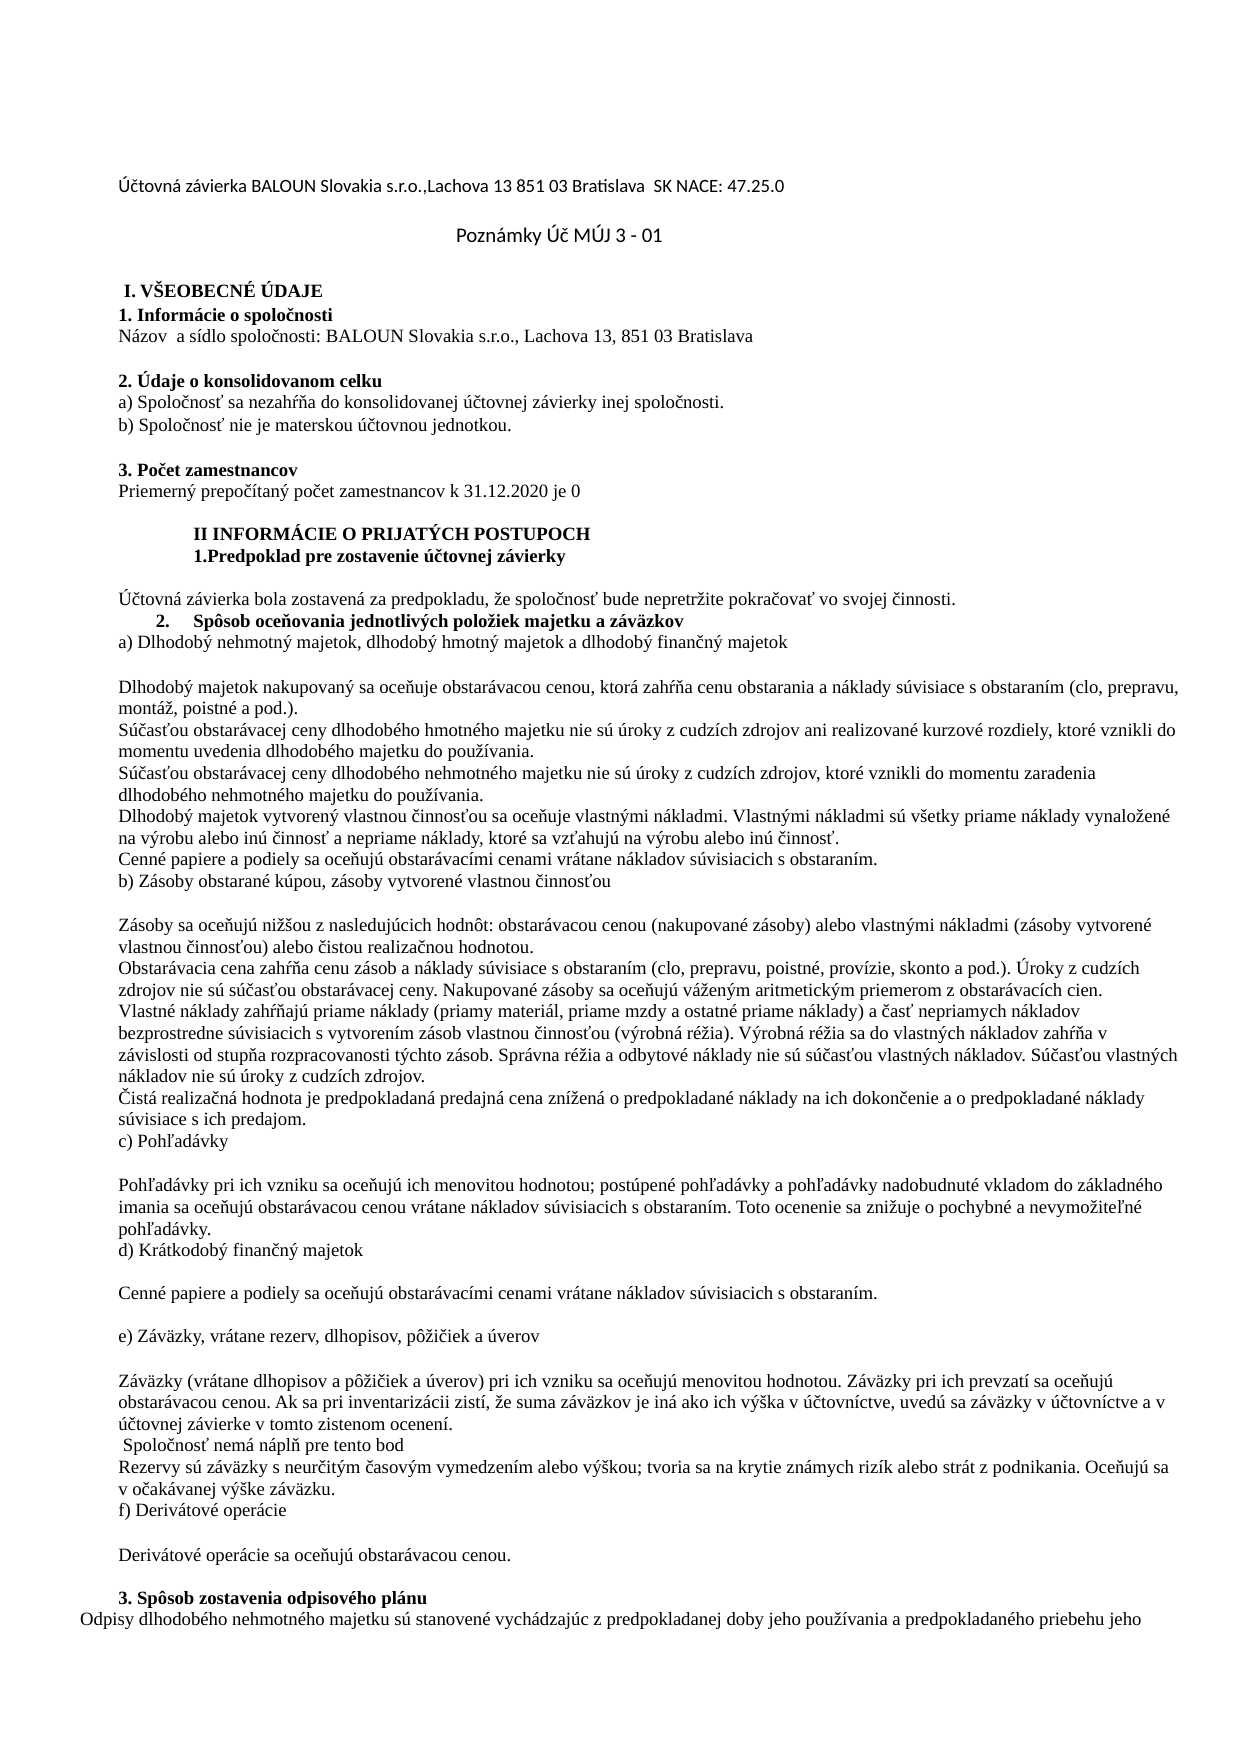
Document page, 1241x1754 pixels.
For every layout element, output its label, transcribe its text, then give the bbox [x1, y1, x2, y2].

text Obstarávacia cena zahŕňa cenu zásob a náklady súvisiace s obstaraním (clo, prepravu, poistné, provízie, skonto a pod.). Úroky z cudzích zdrojov nie sú súčasťou obstarávacej ceny. Nakupované zásoby sa oceňujú váženým aritmetickým priemerom z obstarávacích cien. [118, 957, 1182, 1000]
text Účtovná závierka BALOUN Slovakia s.r.o.,Lachova 13 851 03 Bratislava SK NACE: 47.25.0 [118, 174, 1182, 197]
text 2. Údaje o konsolidovanom celku [118, 370, 1182, 391]
text Názov a sídlo spoločnosti: BALOUN Slovakia s.r.o., Lachova 13, 851 03 Bratislava [118, 325, 1182, 347]
text Cenné papiere a podiely sa oceňujú obstarávacími cenami vrátane nákladov súvisiacich s obstaraním. [118, 848, 1182, 870]
text Vlastné náklady zahŕňajú priame náklady (priamy materiál, priame mzdy a ostatné priame náklady) a časť nepriamych nákladov bezprostredne súvisiacich s vytvorením zásob vlastnou činnosťou (výrobná réžia). Výrobná réžia sa do vlastných nákladov zahŕňa v závislosti od stupňa rozpracovanosti týchto zásob. Správna réžia a odbytové náklady nie sú súčasťou vlastných nákladov. Súčasťou vlastných nákladov nie sú úroky z cudzích zdrojov. [118, 1000, 1182, 1087]
text Súčasťou obstarávacej ceny dlhodobého hmotného majetku nie sú úroky z cudzích zdrojov ani realizované kurzové rozdiely, ktoré vznikli do momentu uvedenia dlhodobého majetku do používania. [118, 719, 1182, 762]
list a) Spoločnosť sa nezahŕňa do konsolidovanej účtovnej závierky inej spoločnosti. [118, 391, 1182, 413]
list d) Krátkodobý finančný majetok [118, 1239, 1182, 1261]
list 1.Predpoklad pre zostavenie účtovnej závierky [156, 545, 1182, 566]
text Dlhodobý majetok nakupovaný sa oceňuje obstarávacou cenou, ktorá zahŕňa cenu obstarania a náklady súvisiace s obstaraním (clo, prepravu, montáž, poistné a pod.). [118, 676, 1182, 719]
text Pohľadávky pri ich vzniku sa oceňujú ich menovitou hodnotou; postúpené pohľadávky a pohľadávky nadobudnuté vkladom do základného imania sa oceňujú obstarávacou cenou vrátane nákladov súvisiacich s obstaraním. Toto ocenenie sa znižuje o pochybné a nevymožiteľné pohľadávky. [118, 1174, 1182, 1239]
text Záväzky (vrátane dlhopisov a pôžičiek a úverov) pri ich vzniku sa oceňujú menovitou hodnotou. Záväzky pri ich prevzatí sa oceňujú obstarávacou cenou. Ak sa pri inventarizácii zistí, že suma záväzkov je iná ako ich výška v účtovníctve, uvedú sa záväzky v účtovníctve a v účtovnej závierke v tomto zistenom ocenení. [118, 1370, 1182, 1434]
list c) Pohľadávky [118, 1130, 1182, 1151]
text Spoločnosť nemá náplň pre tento bod [118, 1434, 1182, 1456]
text 3. Spôsob zostavenia odpisového plánu [118, 1587, 1182, 1608]
text Rezervy sú záväzky s neurčitým časovým vymedzením alebo výškou; tvoria sa na krytie známych rizík alebo strát z podnikania. Oceňujú sa v očakávanej výške záväzku. [118, 1456, 1182, 1499]
text 3. Počet zamestnancov [118, 459, 1182, 480]
text Zásoby sa oceňujú nižšou z nasledujúcich hodnôt: obstarávacou cenou (nakupované zásoby) alebo vlastnými nákladmi (zásoby vytvorené vlastnou činnosťou) alebo čistou realizačnou hodnotou. [118, 914, 1182, 957]
list e) Záväzky, vrátane rezerv, dlhopisov, pôžičiek a úverov [118, 1325, 1182, 1347]
text Poznámky Úč MÚJ 3 - 01 [118, 222, 1182, 248]
table_header Odpisy dlhodobého nehmotného majetku sú stanovené vychádzajúc z predpokladanej doby jeho používania a predpokladaného priebehu jeho [69, 1608, 1176, 1633]
text Súčasťou obstarávacej ceny dlhodobého nehmotného majetku nie sú úroky z cudzích zdrojov, ktoré vznikli do momentu zaradenia dlhodobého nehmotného majetku do používania. [118, 762, 1182, 805]
text Cenné papiere a podiely sa oceňujú obstarávacími cenami vrátane nákladov súvisiacich s obstaraním. [118, 1282, 1182, 1304]
list b) Zásoby obstarané kúpou, zásoby vytvorené vlastnou činnosťou [118, 870, 1182, 891]
text I. VŠEOBECNÉ ÚDAJE [118, 273, 1182, 304]
text Čistá realizačná hodnota je predpokladaná predajná cena znížená o predpokladané náklady na ich dokončenie a o predpokladané náklady súvisiace s ich predajom. [118, 1087, 1182, 1130]
text Dlhodobý majetok vytvorený vlastnou činnosťou sa oceňuje vlastnými nákladmi. Vlastnými nákladmi sú všetky priame náklady vynaložené na výrobu alebo inú činnosť a nepriame náklady, ktoré sa vzťahujú na výrobu alebo inú činnosť. [118, 805, 1182, 848]
text 1. Informácie o spoločnosti [118, 304, 1182, 325]
text Účtovná závierka bola zostavená za predpokladu, že spoločnosť bude nepretržite pokračovať vo svojej činnosti. [118, 588, 1182, 609]
list b) Spoločnosť nie je materskou účtovnou jednotkou. [118, 414, 1182, 436]
list II INFORMÁCIE O PRIJATÝCH POSTUPOCH [156, 523, 1182, 545]
list f) Derivátové operácie [118, 1499, 1182, 1521]
text Priemerný prepočítaný počet zamestnancov k 31.12.2020 je 0 [118, 480, 1182, 502]
text Derivátové operácie sa oceňujú obstarávacou cenou. [118, 1543, 1182, 1565]
list Spôsob oceňovania jednotlivých položiek majetku a záväzkov [156, 609, 1182, 631]
list a) Dlhodobý nehmotný majetok, dlhodobý hmotný majetok a dlhodobý finančný majetok [118, 631, 1182, 653]
